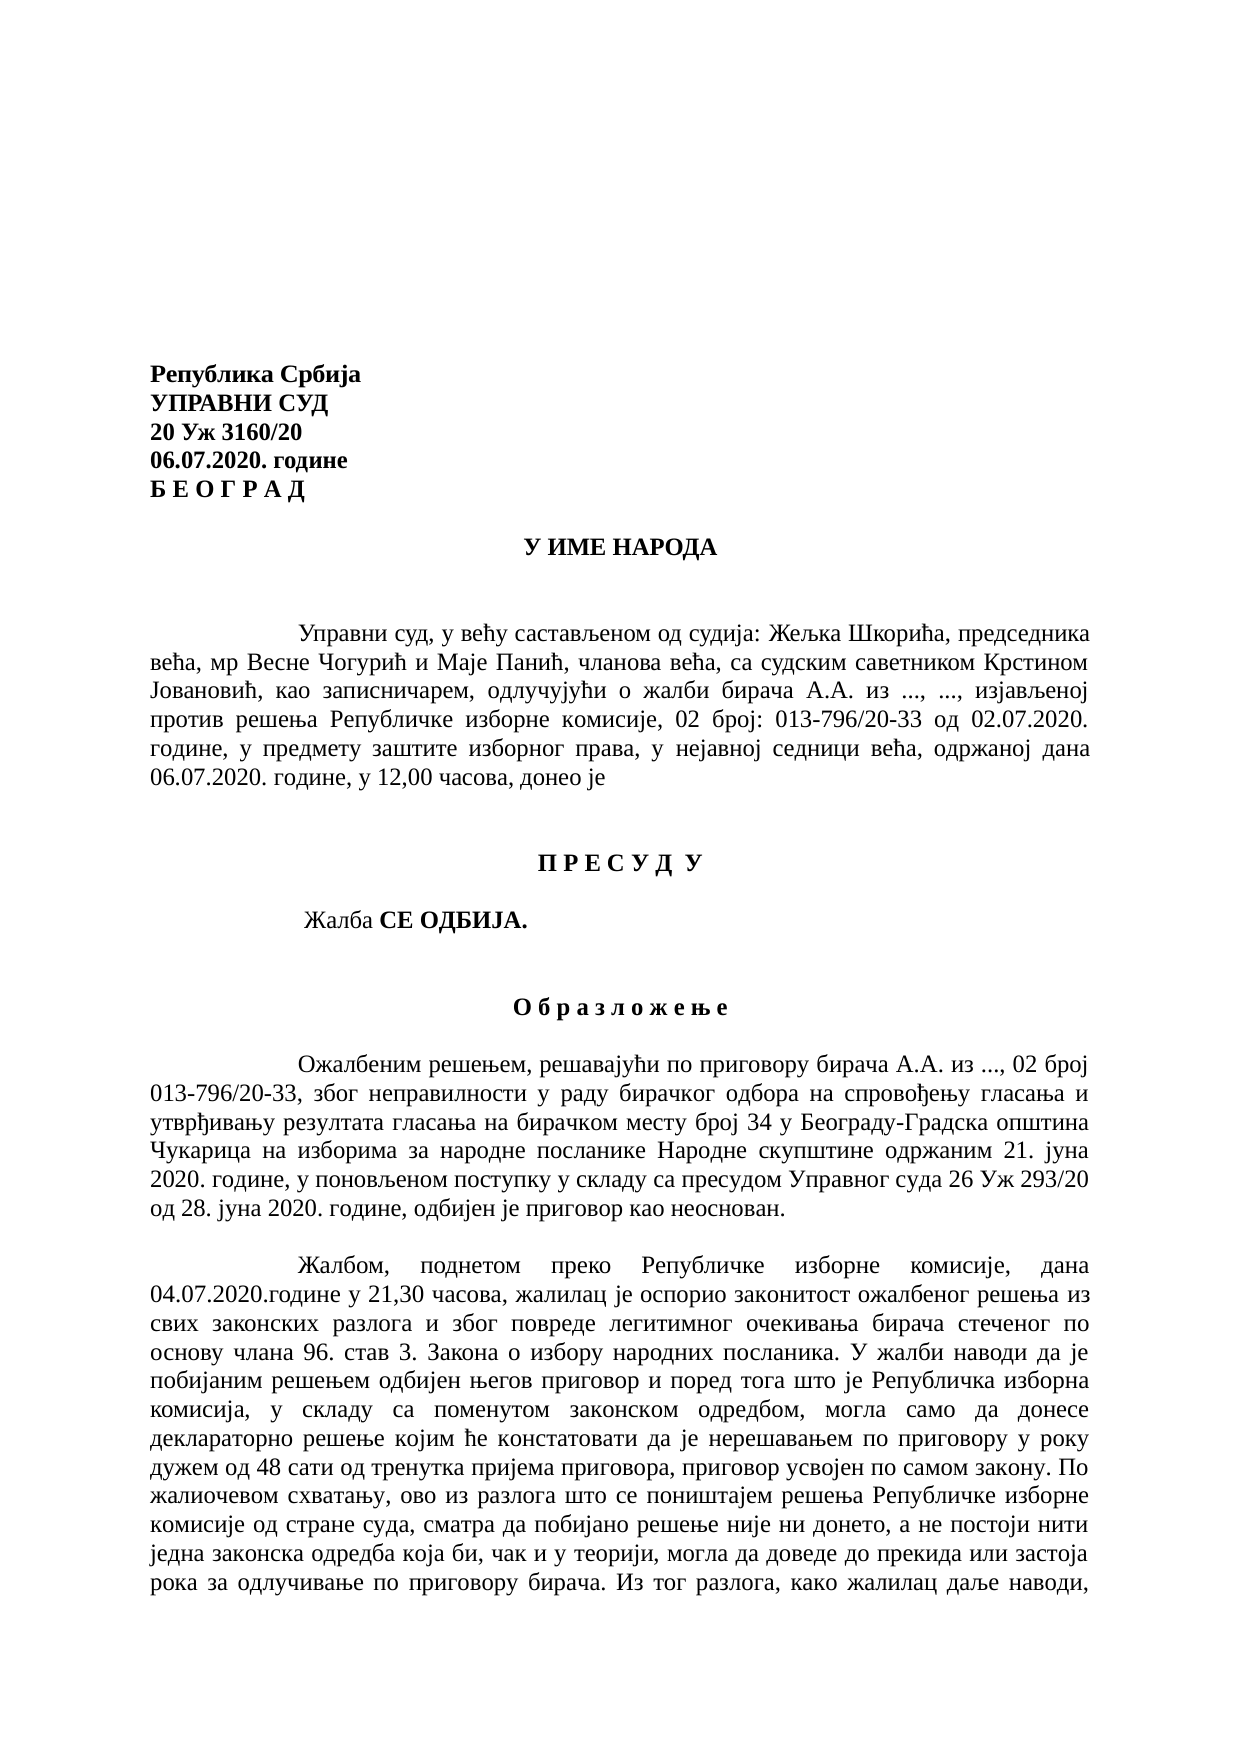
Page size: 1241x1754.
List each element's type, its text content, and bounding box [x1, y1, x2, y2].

text Жалба СЕ ОДБИЈА. [150, 905, 1090, 934]
text 20 Уж 3160/20 [150, 417, 1090, 445]
text Жалбом, поднетом преко Републичке изборне комисије, дана 04.07.2020.године у 21,30 часова, жалилац је оспорио законитост ожалбеног решења из свих законских разлога и због повреде легитимног очекивања бирача стеченог по основу члана 96. став 3. Закона о избору народних посланика. У жалби наводи да је побијаним решењем одбијен његов приговор и поред тога што је Републичка изборна комисија, у складу са поменутом законском одредбом, могла само да донесе деклараторно решење којим ће констатовати да је нерешавањем по приговору у року дужем од 48 сати од тренутка пријема приговора, приговор усвојен по самом закону. По жалиочевом схватању, ово из разлога што се поништајем решења Републичке изборне комисије од стране суда, сматра да побијано решење није ни донето, а не постоји нити једна законска одредба која би, чак и у теорији, могла да доведе до прекида или застоја рока за одлучивање по приговору бирача. Из тог разлога, како жалилац даље наводи, [150, 1250, 1090, 1595]
text Ожалбеним решењем, решавајући по приговору бирача A.A. из ..., 02 број 013-796/20-33, због неправилности у раду бирачког одбора на спровођењу гласања и утврђивању резултата гласања на бирачком месту број 34 у Београду-Градска општина Чукарица на изборима за народне посланике Народне скупштине одржаним 21. јуна 2020. године, у поновљеном поступку у складу са пресудом Управног суда 26 Уж 293/20 од 28. јуна 2020. године, одбијен је приговор као неоснован. [150, 1049, 1090, 1222]
text П Р Е С У Д У [150, 848, 1090, 877]
text УПРАВНИ СУД [150, 388, 1090, 417]
text О б р а з л о ж е њ е [150, 992, 1090, 1020]
text У ИМЕ НАРОДА [150, 532, 1090, 560]
text Република Србија [150, 148, 1090, 388]
text Управни суд, у већу састављеном од судија: Жељка Шкорића, председника већа, мр Весне Чогурић и Маје Панић, чланова већа, са судским саветником Крстином Јовановић, као записничарем, одлучујући о жалби бирача A.A. из ..., ..., изјављеној против решења Републичке изборне комисије, 02 број: 013-796/20-33 од 02.07.2020. године, у предмету заштите изборног права, у нејавној седници већа, одржаној дана 06.07.2020. године, у 12,00 часова, донео је [150, 618, 1090, 790]
text Б Е О Г Р А Д [150, 474, 1090, 503]
text 06.07.2020. године [150, 445, 1090, 474]
